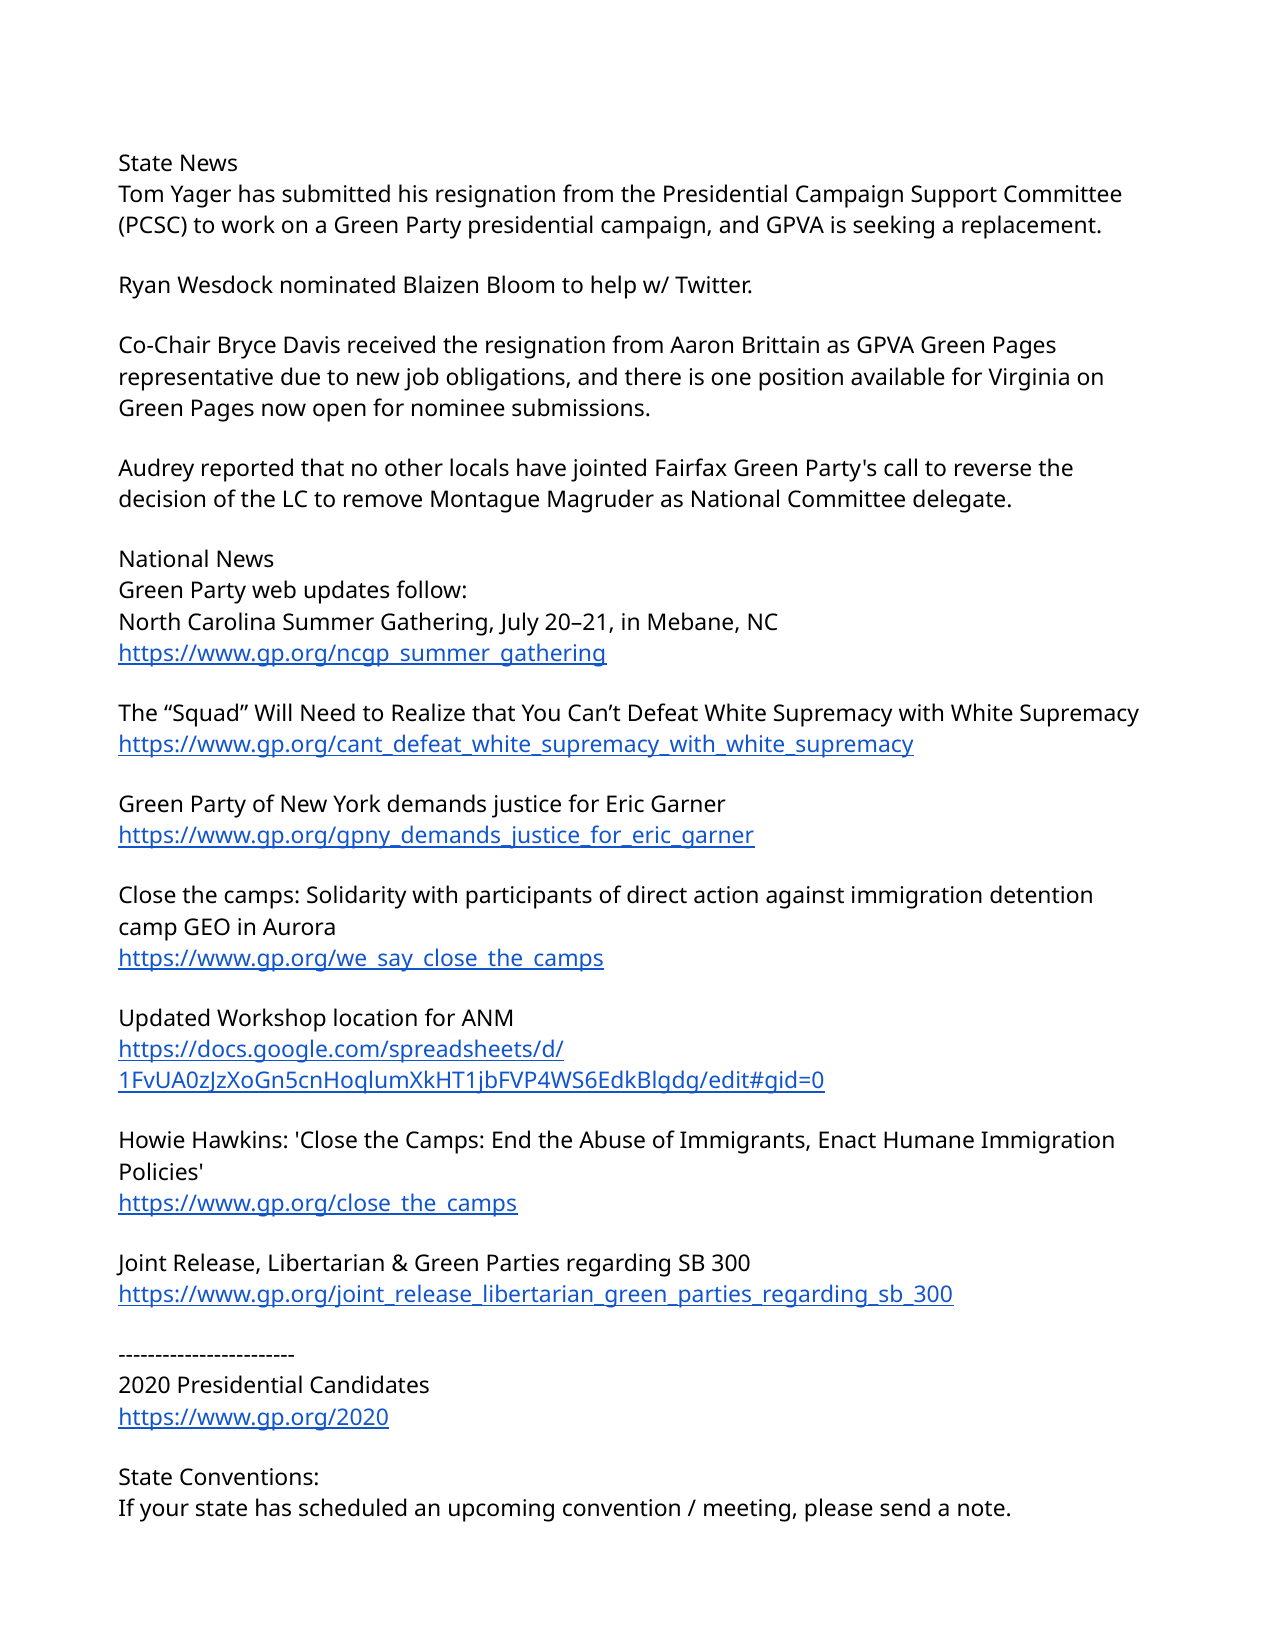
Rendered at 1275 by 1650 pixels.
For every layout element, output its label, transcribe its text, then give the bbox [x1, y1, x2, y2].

text Close the camps: Solidarity with participants of direct action against immigration detention camp GEO in Aurora [118, 879, 1157, 942]
text Green Party of New York demands justice for Eric Garner [118, 788, 1157, 819]
text Green Party web updates follow: [118, 574, 1157, 606]
text https://www.gp.org/close_the_camps [118, 1187, 1157, 1218]
text https://www.gp.org/we_say_close_the_camps [118, 942, 1157, 973]
text https://www.gp.org/gpny_demands_justice_for_eric_garner [118, 819, 1157, 851]
text ------------------------ [118, 1338, 1157, 1369]
text National News [118, 543, 1157, 574]
text https://docs.google.com/spreadsheets/d/1FvUA0zJzXoGn5cnHoqlumXkHT1jbFVP4WS6EdkBlgdg/edit#gid=0 [118, 1033, 1157, 1096]
text Tom Yager has submitted his resignation from the Presidential Campaign Support Committee (PCSC) to work on a Green Party presidential campaign, and GPVA is seeking a replacement. [118, 178, 1157, 241]
text Howie Hawkins: 'Close the Camps: End the Abuse of Immigrants, Enact Humane Immigration Policies' [118, 1124, 1157, 1187]
text The “Squad” Will Need to Realize that You Can’t Defeat White Supremacy with White Supremacy [118, 697, 1157, 728]
text State News [118, 147, 1157, 178]
text Joint Release, Libertarian & Green Parties regarding SB 300 [118, 1247, 1157, 1278]
text Audrey reported that no other locals have jointed Fairfax Green Party's call to reverse the decision of the LC to remove Montague Magruder as National Committee delegate. [118, 452, 1157, 514]
text North Carolina Summer Gathering, July 20–21, in Mebane, NC [118, 606, 1157, 637]
text State Conventions: [118, 1461, 1157, 1492]
text https://www.gp.org/2020 [118, 1401, 1157, 1432]
text Ryan Wesdock nominated Blaizen Bloom to help w/ Twitter. [118, 269, 1157, 301]
text Updated Workshop location for ANM [118, 1002, 1157, 1033]
text https://www.gp.org/joint_release_libertarian_green_parties_regarding_sb_300 [118, 1278, 1157, 1309]
text https://www.gp.org/ncgp_summer_gathering [118, 637, 1157, 668]
text Co-Chair Bryce Davis received the resignation from Aaron Brittain as GPVA Green Pages representative due to new job obligations, and there is one position available for Virginia on Green Pages now open for nominee submissions. [118, 329, 1157, 423]
text If your state has scheduled an upcoming convention / meeting, please send a note. [118, 1492, 1157, 1523]
text https://www.gp.org/cant_defeat_white_supremacy_with_white_supremacy [118, 728, 1157, 759]
text 2020 Presidential Candidates [118, 1369, 1157, 1401]
